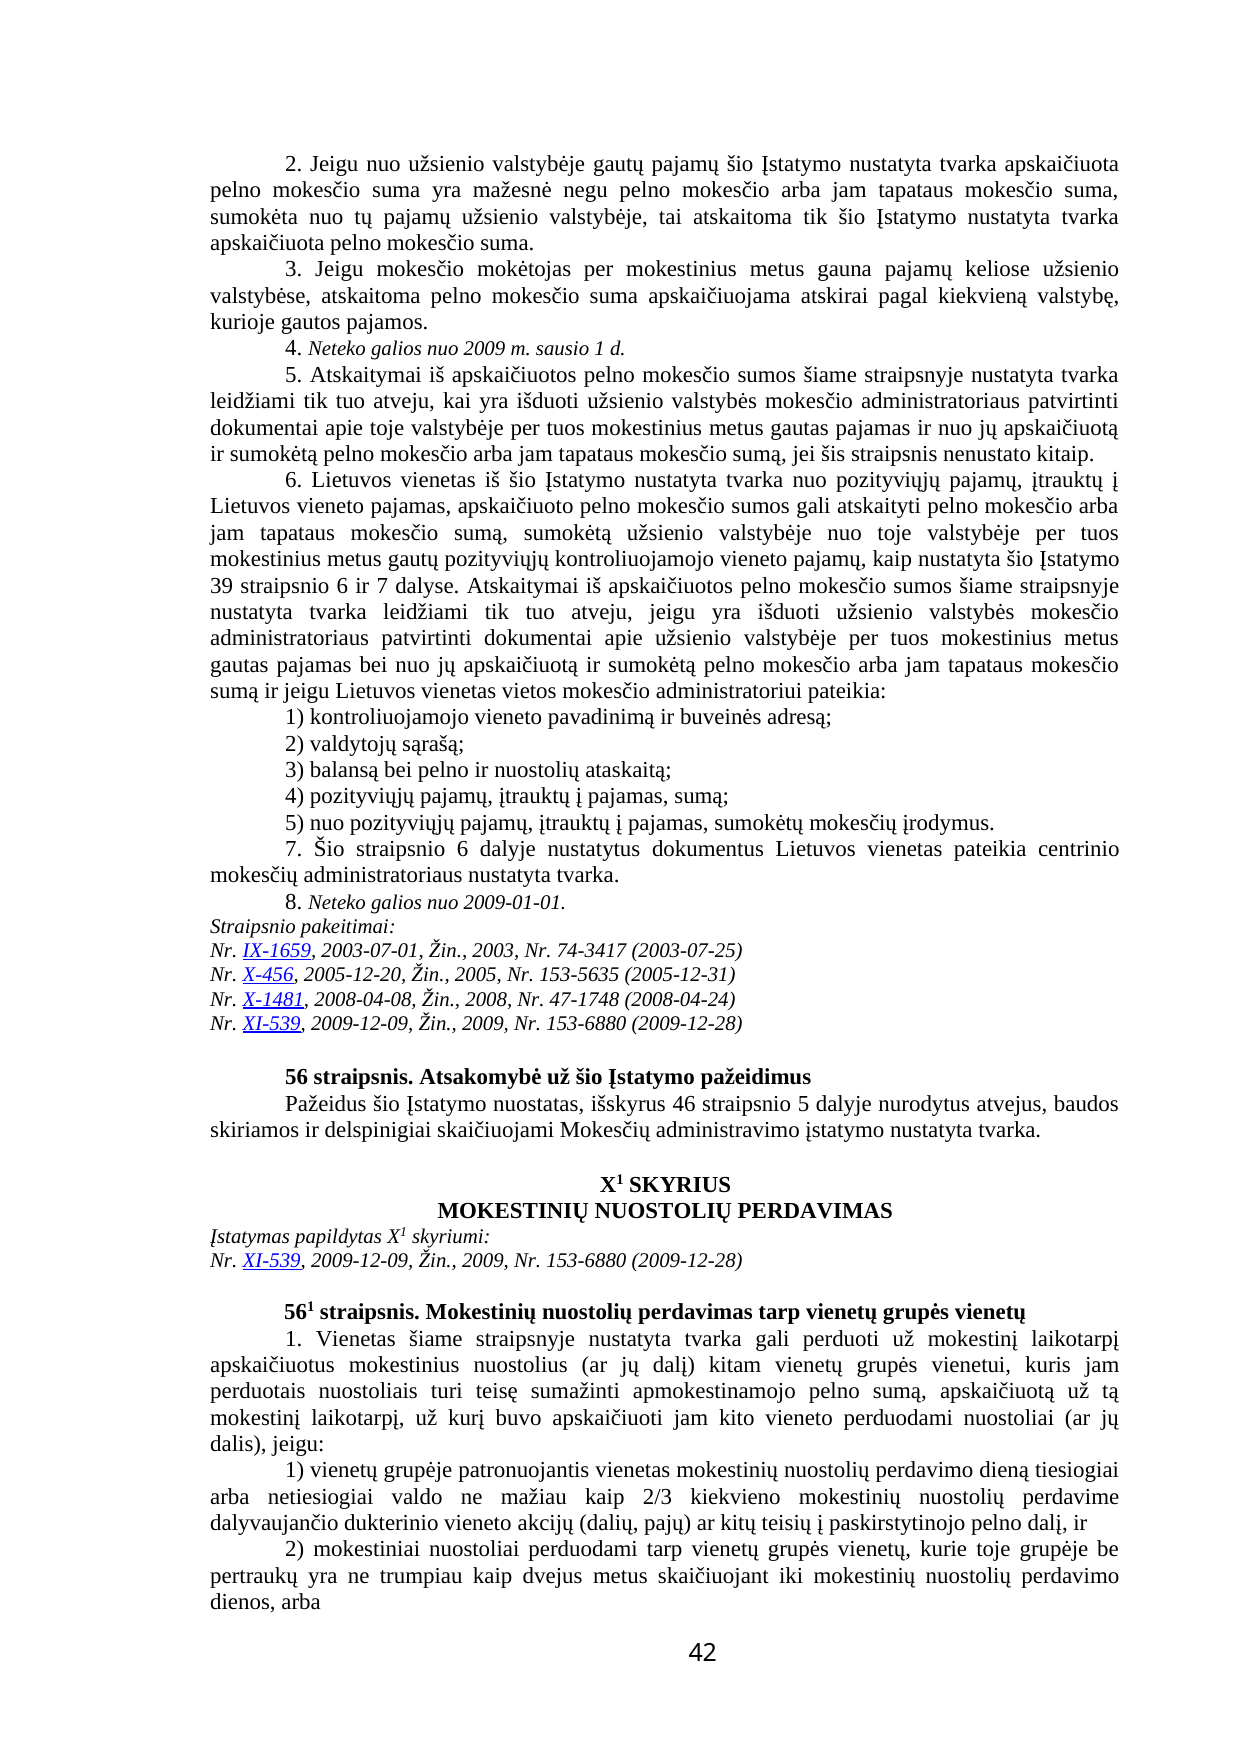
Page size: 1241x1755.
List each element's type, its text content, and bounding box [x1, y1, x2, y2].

text Nr. X-456, 2005-12-20, Žin., 2005, Nr. 153-5635 (2005-12-31) [210, 962, 1120, 986]
text 4. Neteko galios nuo 2009 m. sausio 1 d. [210, 334, 1120, 361]
text Įstatymas papildytas X1 skyriumi: [210, 1224, 1120, 1248]
text 8. Neteko galios nuo 2009-01-01. [210, 888, 1120, 914]
text 2. Jeigu nuo užsienio valstybėje gautų pajamų šio Įstatymo nustatyta tvarka apskaičiuota pelno mokesčio suma yra mažesnė negu pelno mokesčio arba jam tapataus mokesčio suma, sumokėta nuo tų pajamų užsienio valstybėje, tai atskaitoma tik šio Įstatymo nustatyta tvarka apskaičiuota pelno mokesčio suma. [210, 150, 1120, 255]
text 4) pozityviųjų pajamų, įtrauktų į pajamas, sumą; [210, 782, 1120, 809]
text 2) valdytojų sąrašą; [210, 730, 1120, 756]
text Straipsnio pakeitimai: [210, 914, 1120, 938]
text Nr. IX-1659, 2003-07-01, Žin., 2003, Nr. 74-3417 (2003-07-25) [210, 938, 1120, 962]
text X1 SKYRIUS [210, 1171, 1120, 1197]
text 3. Jeigu mokesčio mokėtojas per mokestinius metus gauna pajamų keliose užsienio valstybėse, atskaitoma pelno mokesčio suma apskaičiuojama atskirai pagal kiekvieną valstybę, kurioje gautos pajamos. [210, 255, 1120, 334]
text 56 straipsnis. Atsakomybė už šio Įstatymo pažeidimus [210, 1063, 1120, 1090]
text Nr. XI-539, 2009-12-09, Žin., 2009, Nr. 153-6880 (2009-12-28) [210, 1248, 1120, 1272]
text MOKESTINIŲ NUOSTOLIŲ PERDAVIMAS [210, 1197, 1120, 1224]
text 6. Lietuvos vienetas iš šio Įstatymo nustatyta tvarka nuo pozityviųjų pajamų, įtrauktų į Lietuvos vieneto pajamas, apskaičiuoto pelno mokesčio sumos gali atskaityti pelno mokesčio arba jam tapataus mokesčio sumą, sumokėtą užsienio valstybėje nuo toje valstybėje per tuos mokestinius metus gautų pozityviųjų kontroliuojamojo vieneto pajamų, kaip nustatyta šio Įstatymo 39 straipsnio 6 ir 7 dalyse. Atskaitymai iš apskaičiuotos pelno mokesčio sumos šiame straipsnyje nustatyta tvarka leidžiami tik tuo atveju, jeigu yra išduoti užsienio valstybės mokesčio administratoriaus patvirtinti dokumentai apie užsienio valstybėje per tuos mokestinius metus gautas pajamas bei nuo jų apskaičiuotą ir sumokėtą pelno mokesčio arba jam tapataus mokesčio sumą ir jeigu Lietuvos vienetas vietos mokesčio administratoriui pateikia: [210, 466, 1120, 703]
text 1) kontroliuojamojo vieneto pavadinimą ir buveinės adresą; [210, 703, 1120, 730]
text Pažeidus šio Įstatymo nuostatas, išskyrus 46 straipsnio 5 dalyje nurodytus atvejus, baudos skiriamos ir delspinigiai skaičiuojami Mokesčių administravimo įstatymo nustatyta tvarka. [210, 1090, 1120, 1142]
text 5) nuo pozityviųjų pajamų, įtrauktų į pajamas, sumokėtų mokesčių įrodymus. [210, 809, 1120, 835]
text 5. Atskaitymai iš apskaičiuotos pelno mokesčio sumos šiame straipsnyje nustatyta tvarka leidžiami tik tuo atveju, kai yra išduoti užsienio valstybės mokesčio administratoriaus patvirtinti dokumentai apie toje valstybėje per tuos mokestinius metus gautas pajamas ir nuo jų apskaičiuotą ir sumokėtą pelno mokesčio arba jam tapataus mokesčio sumą, jei šis straipsnis nenustato kitaip. [210, 361, 1120, 466]
text 7. Šio straipsnio 6 dalyje nustatytus dokumentus Lietuvos vienetas pateikia centrinio mokesčių administratoriaus nustatyta tvarka. [210, 835, 1120, 888]
text 3) balansą bei pelno ir nuostolių ataskaitą; [210, 756, 1120, 782]
text 1. Vienetas šiame straipsnyje nustatyta tvarka gali perduoti už mokestinį laikotarpį apskaičiuotus mokestinius nuostolius (ar jų dalį) kitam vienetų grupės vienetui, kuris jam perduotais nuostoliais turi teisę sumažinti apmokestinamojo pelno sumą, apskaičiuotą už tą mokestinį laikotarpį, už kurį buvo apskaičiuoti jam kito vieneto perduodami nuostoliai (ar jų dalis), jeigu: [210, 1325, 1120, 1456]
text Nr. X-1481, 2008-04-08, Žin., 2008, Nr. 47-1748 (2008-04-24) [210, 986, 1120, 1011]
text 561 straipsnis. Mokestinių nuostolių perdavimas tarp vienetų grupės vienetų [284, 1298, 1120, 1325]
text 1) vienetų grupėje patronuojantis vienetas mokestinių nuostolių perdavimo dieną tiesiogiai arba netiesiogiai valdo ne mažiau kaip 2/3 kiekvieno mokestinių nuostolių perdavime dalyvaujančio dukterinio vieneto akcijų (dalių, pajų) ar kitų teisių į paskirstytinojo pelno dalį, ir [210, 1456, 1120, 1536]
text 2) mokestiniai nuostoliai perduodami tarp vienetų grupės vienetų, kurie toje grupėje be pertraukų yra ne trumpiau kaip dvejus metus skaičiuojant iki mokestinių nuostolių perdavimo dienos, arba [210, 1536, 1120, 1614]
text Nr. XI-539, 2009-12-09, Žin., 2009, Nr. 153-6880 (2009-12-28) [210, 1011, 1120, 1034]
